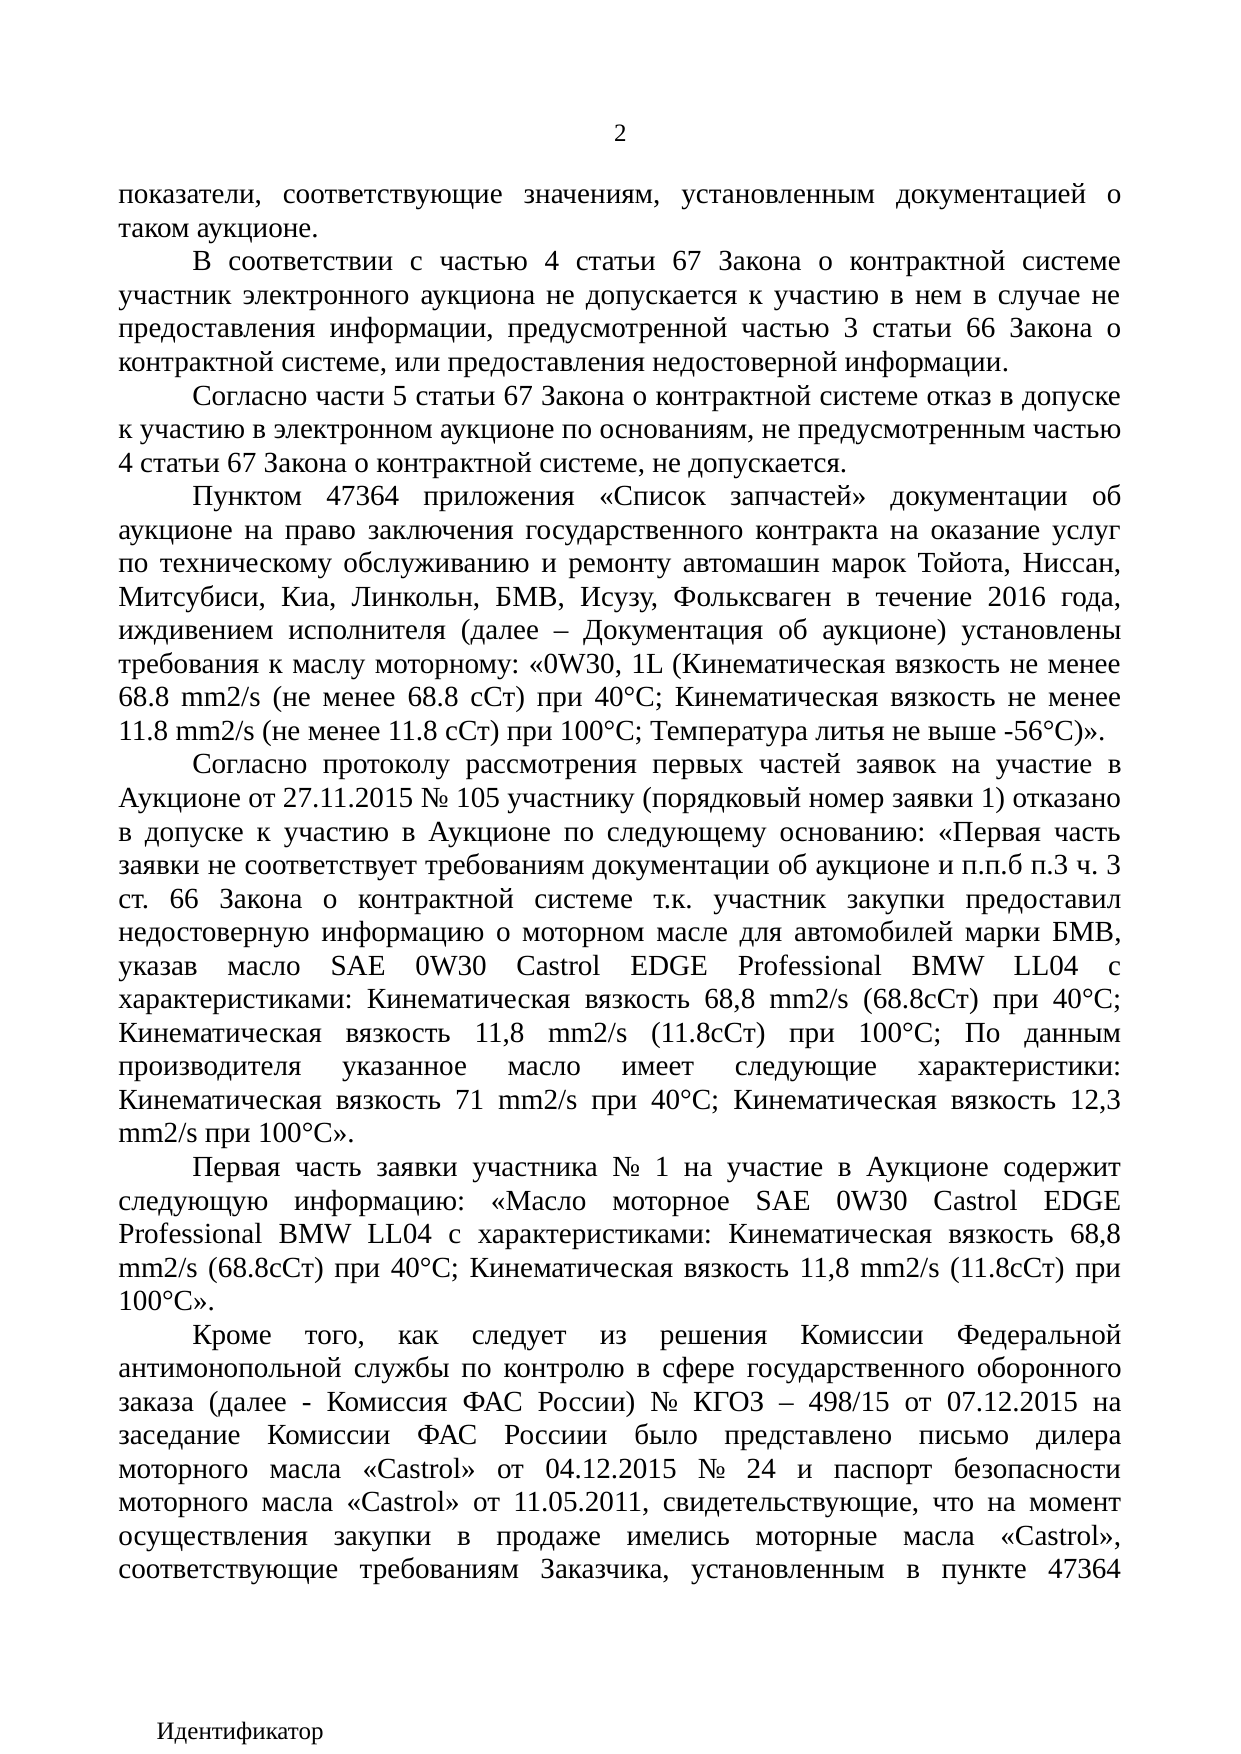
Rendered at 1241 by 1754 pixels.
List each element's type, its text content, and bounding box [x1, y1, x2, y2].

text Согласно части 5 статьи 67 Закона о контрактной системе отказ в допуске к участию в электронном аукционе по основаниям, не предусмотренным частью 4 статьи 67 Закона о контрактной системе, не допускается. [118, 378, 1122, 478]
text В соответствии с частью 4 статьи 67 Закона о контрактной системе участник электронного аукциона не допускается к участию в нем в случае не предоставления информации, предусмотренной частью 3 статьи 66 Закона о контрактной системе, или предоставления недостоверной информации. [118, 243, 1122, 378]
text Первая часть заявки участника № 1 на участие в Аукционе содержит следующую информацию: «Масло моторное SAE 0W30 Castrol EDGE Professional BMW LL04 с характеристиками: Кинематическая вязкость 68,8 mm2/s (68.8cCт) при 40°С; Кинематическая вязкость 11,8 mm2/s (11.8cCт) при 100°С». [118, 1149, 1122, 1317]
text Кроме того, как следует из решения Комиссии Федеральной антимонопольной службы по контролю в сфере государственного оборонного заказа (далее - Комиссия ФАС России) № КГОЗ – 498/15 от 07.12.2015 на заседание Комиссии ФАС Россиии было представлено письмо дилера моторного масла «Castrol» от 04.12.2015 № 24 и паспорт безопасности моторного масла «Castrol» от 11.05.2011, свидетельствующие, что на момент осуществления закупки в продаже имелись моторные масла «Castrol», соответствующие требованиям Заказчика, установленным в пункте 47364 [118, 1317, 1122, 1585]
text Пунктом 47364 приложения «Список запчастей» документации об аукционе на право заключения государственного контракта на оказание услуг по техническому обслуживанию и ремонту автомашин марок Тойота, Ниссан, Митсубиси, Киа, Линкольн, БМВ, Исузу, Фольксваген в течение 2016 года, иждивением исполнителя (далее – Документация об аукционе) установлены требования к маслу моторному: «0W30, 1L (Кинематическая вязкость не менее 68.8 mm2/s (не менее 68.8 сСт) при 40°С; Кинематическая вязкость не менее 11.8 mm2/s (не менее 11.8 сСт) при 100°С; Температура литья не выше -56°С)». [118, 478, 1122, 747]
text Согласно протоколу рассмотрения первых частей заявок на участие в Аукционе от 27.11.2015 № 105 участнику (порядковый номер заявки 1) отказано в допуске к участию в Аукционе по следующему основанию: «Первая часть заявки не соответствует требованиям документации об аукционе и п.п.б п.3 ч. 3 ст. 66 Закона о контрактной системе т.к. участник закупки предоставил недостоверную информацию о моторном масле для автомобилей марки БМВ, указав масло SAE 0W30 Castrol EDGE Professional BMW LL04 с характеристиками: Кинематическая вязкость 68,8 mm2/s (68.8cCт) при 40°С; Кинематическая вязкость 11,8 mm2/s (11.8cCт) при 100°С; По данным производителя указанное масло имеет следующие характеристики: Кинематическая вязкость 71 mm2/s при 40°С; Кинематическая вязкость 12,3 mm2/s при 100°С». [118, 747, 1122, 1149]
text показатели, соответствующие значениям, установленным документацией о таком аукционе. [118, 176, 1122, 243]
